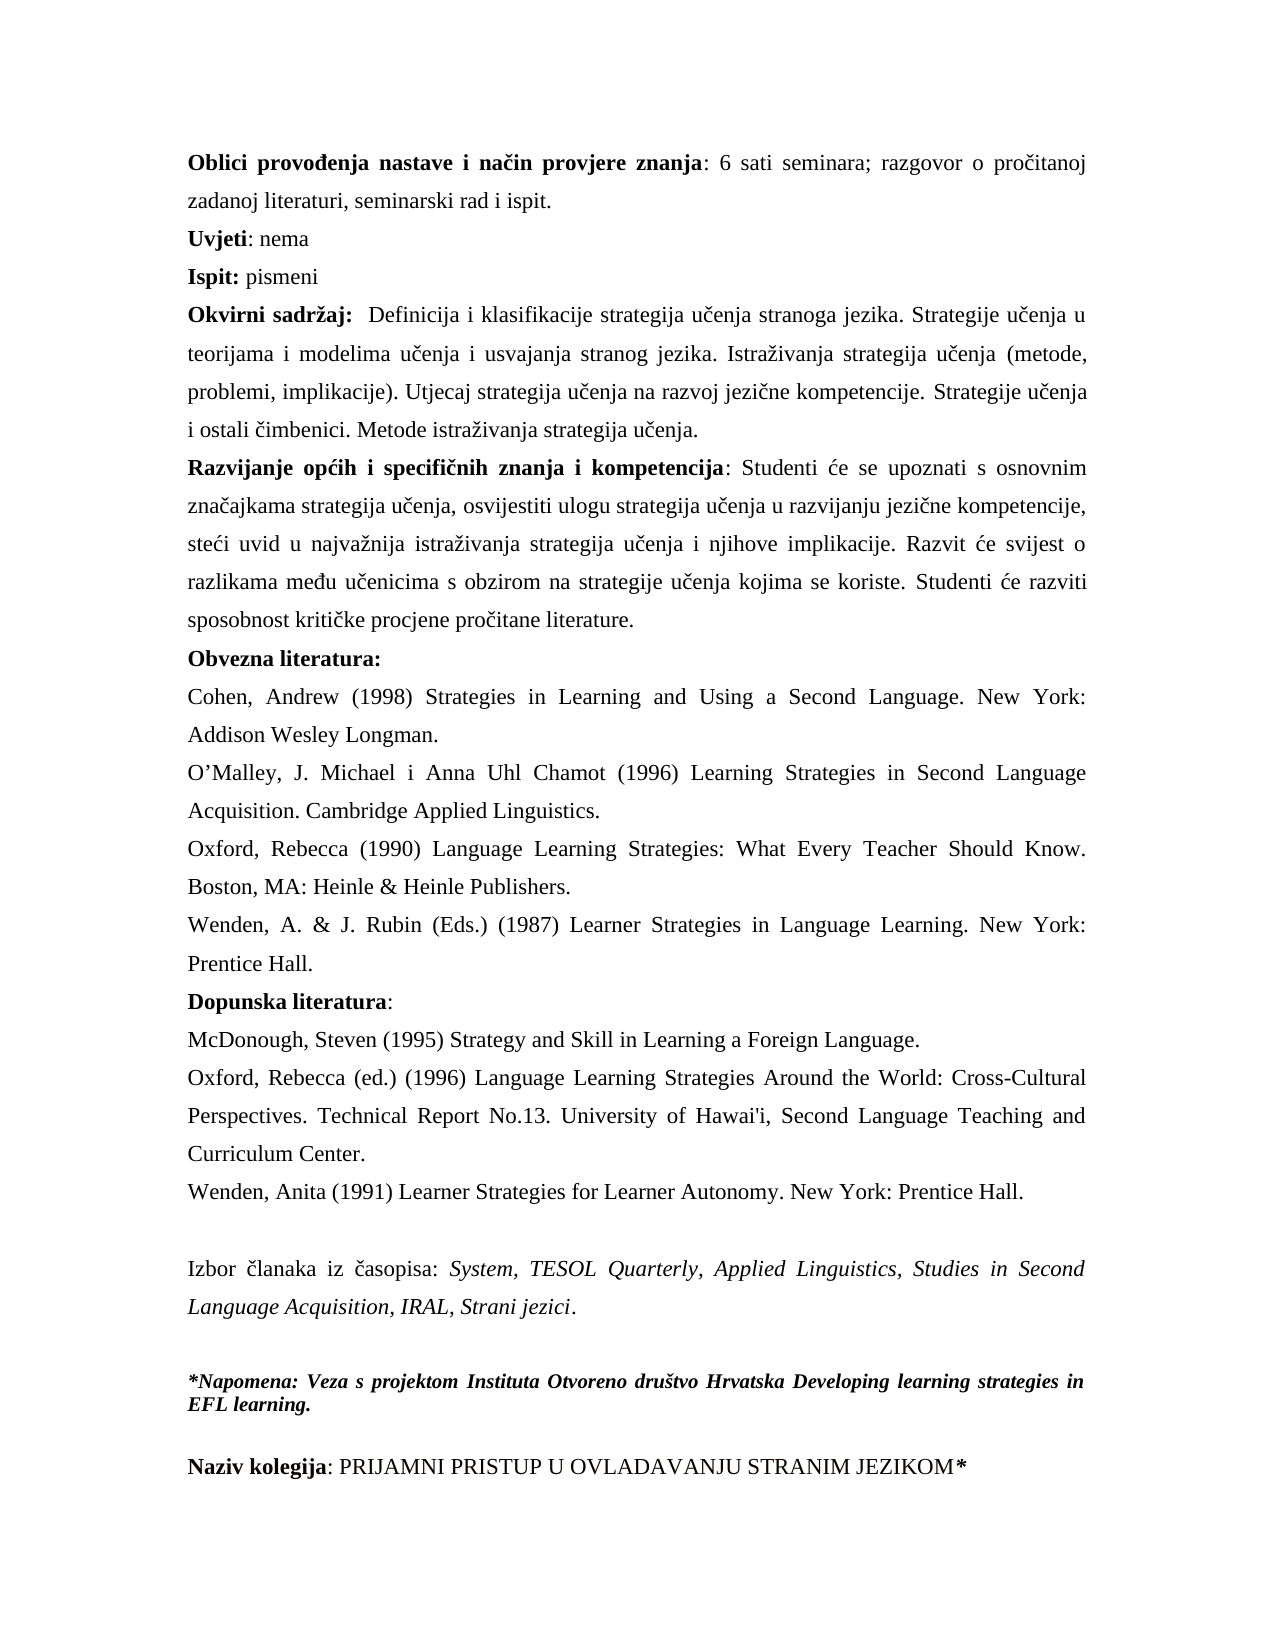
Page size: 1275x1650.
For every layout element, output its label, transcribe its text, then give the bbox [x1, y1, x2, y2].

text Okvirni sadržaj: Definicija i klasifikacije strategija učenja stranoga jezika. Strategije učenja u teorijama i modelima učenja i usvajanja stranog jezika. Istraživanja strategija učenja (metode, problemi, implikacije). Utjecaj strategija učenja na razvoj jezične kompetencije. Strategije učenja i ostali čimbenici. Metode istraživanja strategija učenja. [187, 302, 1087, 442]
text Izbor članaka iz časopisa: System, TESOL Quarterly, Applied Linguistics, Studies in Second Language Acquisition, IRAL, Strani jezici. [187, 1256, 1087, 1319]
text *Napomena: Veza s projektom Instituta Otvoreno društvo Hrvatska Developing learning strategies in EFL learning. [187, 1370, 1087, 1416]
text Cohen, Andrew (1998) Strategies in Learning and Using a Second Language. New York: Addison Wesley Longman. [187, 684, 1087, 747]
text Uvjeti: nema [187, 226, 1087, 252]
text McDonough, Steven (1995) Strategy and Skill in Learning a Foreign Language. [187, 1027, 1087, 1052]
text Oxford, Rebecca (ed.) (1996) Language Learning Strategies Around the World: Cross-Cultural Perspectives. Technical Report No.13. University of Hawai'i, Second Language Teaching and Curriculum Center. [187, 1065, 1087, 1167]
text Wenden, A. & J. Rubin (Eds.) (1987) Learner Strategies in Language Learning. New York: Prentice Hall. [187, 912, 1087, 976]
text Razvijanje općih i specifičnih znanja i kompetencija: Studenti će se upoznati s osnovnim značajkama strategija učenja, osvijestiti ulogu strategija učenja u razvijanju jezične kompetencije, steći uvid u najvažnija istraživanja strategija učenja i njihove implikacije. Razvit će svijest o razlikama među učenicima s obzirom na strategije učenja kojima se koriste. Studenti će razviti sposobnost kritičke procjene pročitane literature. [187, 455, 1087, 633]
text Dopunska literatura: [187, 989, 1087, 1014]
text Naziv kolegija: PRIJAMNI PRISTUP U OVLADAVANJU STRANIM JEZIKOM* [187, 1454, 1087, 1480]
text Obvezna literatura: [187, 646, 1087, 671]
text Oxford, Rebecca (1990) Language Learning Strategies: What Every Teacher Should Know. Boston, MA: Heinle & Heinle Publishers. [187, 836, 1087, 900]
text Ispit: pismeni [187, 264, 1087, 290]
text Oblici provođenja nastave i način provjere znanja: 6 sati seminara; razgovor o pročitanoj zadanoj literaturi, seminarski rad i ispit. [187, 150, 1087, 213]
text O’Malley, J. Michael i Anna Uhl Chamot (1996) Learning Strategies in Second Language Acquisition. Cambridge Applied Linguistics. [187, 760, 1087, 823]
text Wenden, Anita (1991) Learner Strategies for Learner Autonomy. New York: Prentice Hall. [187, 1179, 1087, 1205]
